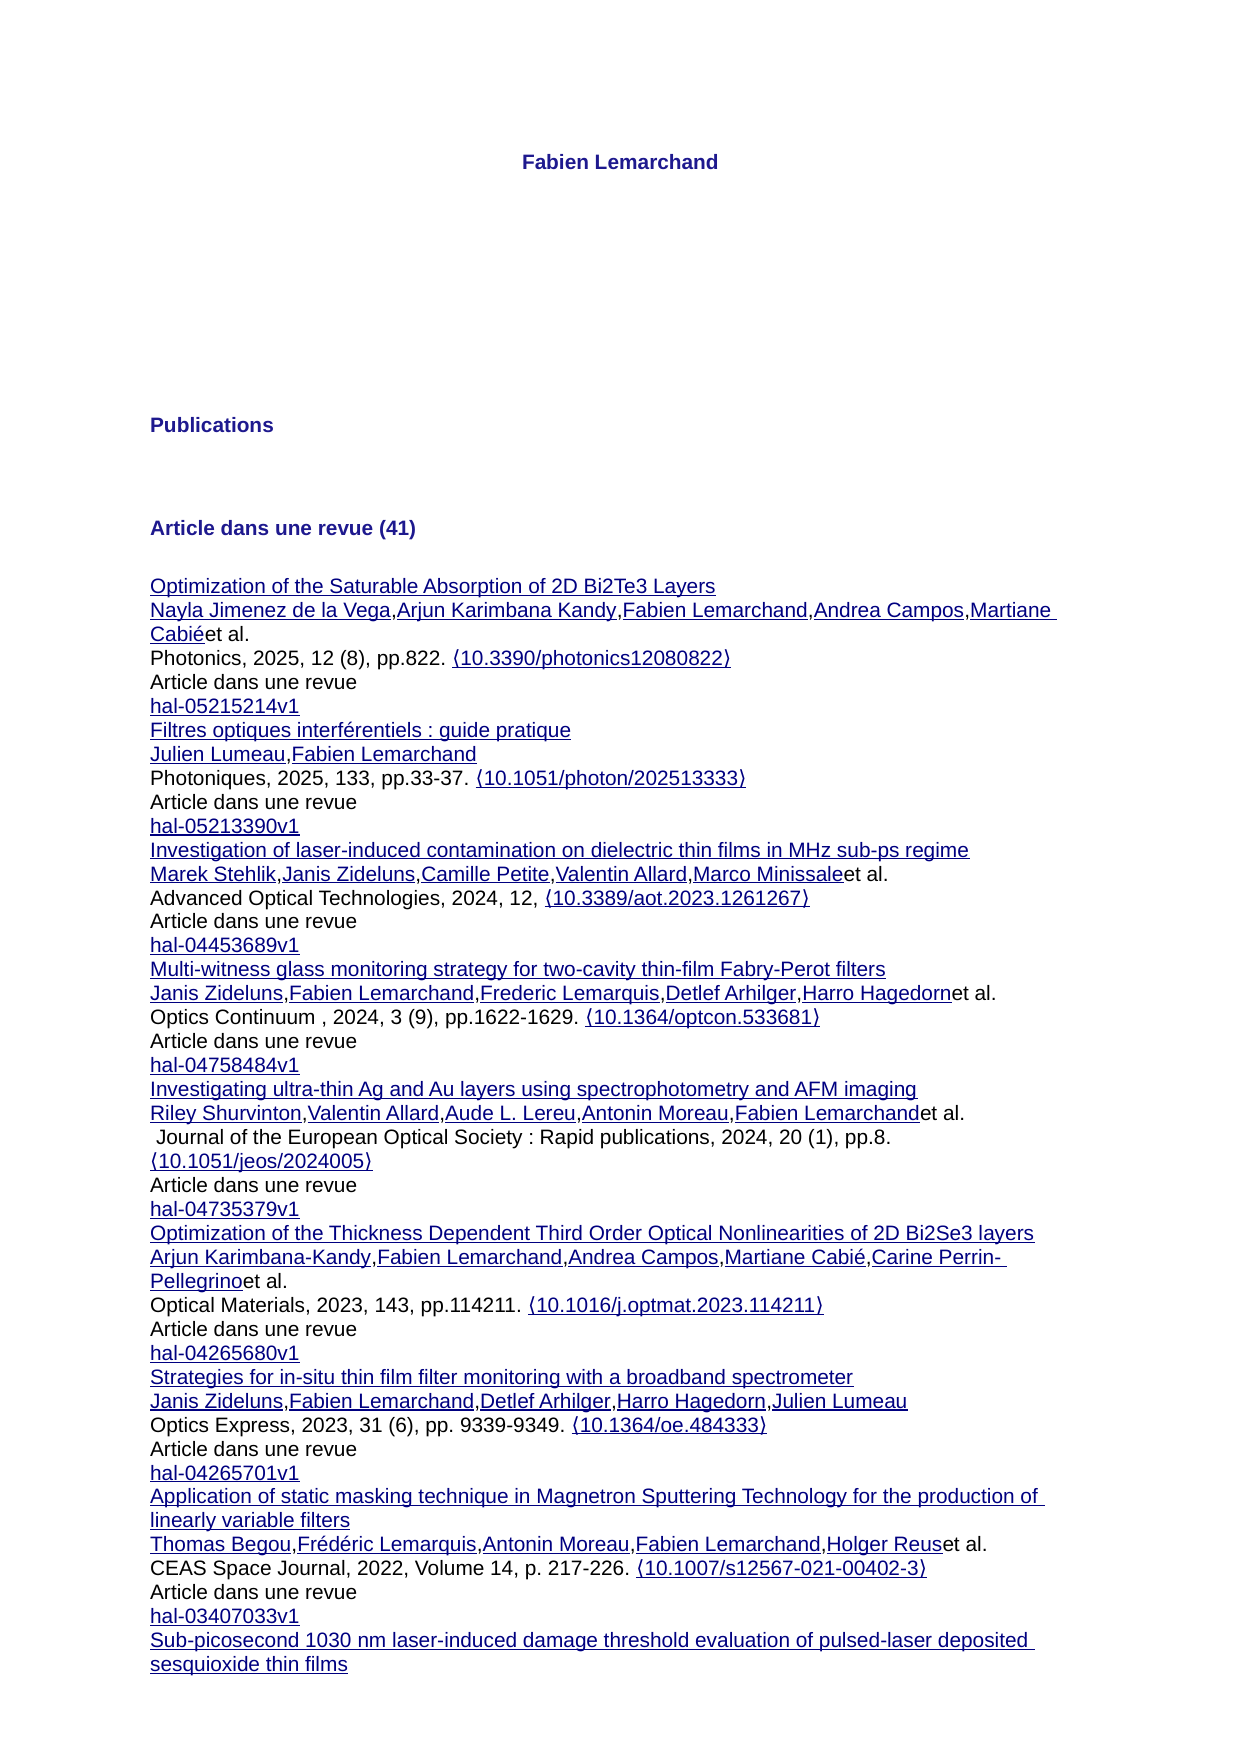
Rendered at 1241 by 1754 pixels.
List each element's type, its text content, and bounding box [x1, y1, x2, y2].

subtitle Article dans une revue (41) [150, 516, 1090, 539]
table_cell Investigation of laser-induced contamination on dielectric thin films in MHz sub-ps regime Marek Stehlik,Janis Zideluns,Camille Petite,Valentin Allard,Marco Minissaleet al. Advanced Optical Technologies, 2024, 12, ⟨10.3389/aot.2023.1261267⟩ Article dans une revue hal-04453689v1 [150, 838, 1090, 957]
table_cell Investigating ultra-thin Ag and Au layers using spectrophotometry and AFM imaging Riley Shurvinton,Valentin Allard,Aude L. Lereu,Antonin Moreau,Fabien Lemarchandet al. Journal of the European Optical Society : Rapid publications, 2024, 20 (1), pp.8. ⟨10.1051/jeos/2024005⟩ Article dans une revue hal-04735379v1 [150, 1077, 1090, 1221]
subtitle Fabien Lemarchand [150, 150, 1090, 174]
table_cell Optimization of the Thickness Dependent Third Order Optical Nonlinearities of 2D Bi2Se3 layers Arjun Karimbana-Kandy,Fabien Lemarchand,Andrea Campos,Martiane Cabié,Carine Perrin- Pellegrinoet al. Optical Materials, 2023, 143, pp.114211. ⟨10.1016/j.optmat.2023.114211⟩ Article dans une revue hal-04265680v1 [150, 1221, 1090, 1364]
table_cell Strategies for in-situ thin film filter monitoring with a broadband spectrometer Janis Zideluns,Fabien Lemarchand,Detlef Arhilger,Harro Hagedorn,Julien Lumeau Optics Express, 2023, 31 (6), pp. 9339-9349. ⟨10.1364/oe.484333⟩ Article dans une revue hal-04265701v1 [150, 1365, 1090, 1484]
table_cell Sub-picosecond 1030 nm laser-induced damage threshold evaluation of pulsed-laser deposited sesquioxide thin films [150, 1628, 1090, 1676]
table_cell Filtres optiques interférentiels : guide pratique Julien Lumeau,Fabien Lemarchand Photoniques, 2025, 133, pp.33-37. ⟨10.1051/photon/202513333⟩ Article dans une revue hal-05213390v1 [150, 718, 1090, 837]
subtitle Publications [150, 412, 1090, 436]
table_header Optimization of the Saturable Absorption of 2D Bi2Te3 Layers Nayla Jimenez de la Vega,Arjun Karimbana Kandy,Fabien Lemarchand,Andrea Campos,Martiane Cabiéet al. Photonics, 2025, 12 (8), pp.822. ⟨10.3390/photonics12080822⟩ Article dans une revue hal-05215214v1 [150, 574, 1090, 718]
table_cell Multi-witness glass monitoring strategy for two-cavity thin-film Fabry-Perot filters Janis Zideluns,Fabien Lemarchand,Frederic Lemarquis,Detlef Arhilger,Harro Hagedornet al. Optics Continuum , 2024, 3 (9), pp.1622-1629. ⟨10.1364/optcon.533681⟩ Article dans une revue hal-04758484v1 [150, 957, 1090, 1077]
table_cell Application of static masking technique in Magnetron Sputtering Technology for the production of linearly variable filters Thomas Begou,Frédéric Lemarquis,Antonin Moreau,Fabien Lemarchand,Holger Reuset al. CEAS Space Journal, 2022, Volume 14, p. 217-226. ⟨10.1007/s12567-021-00402-3⟩ Article dans une revue hal-03407033v1 [150, 1484, 1090, 1628]
